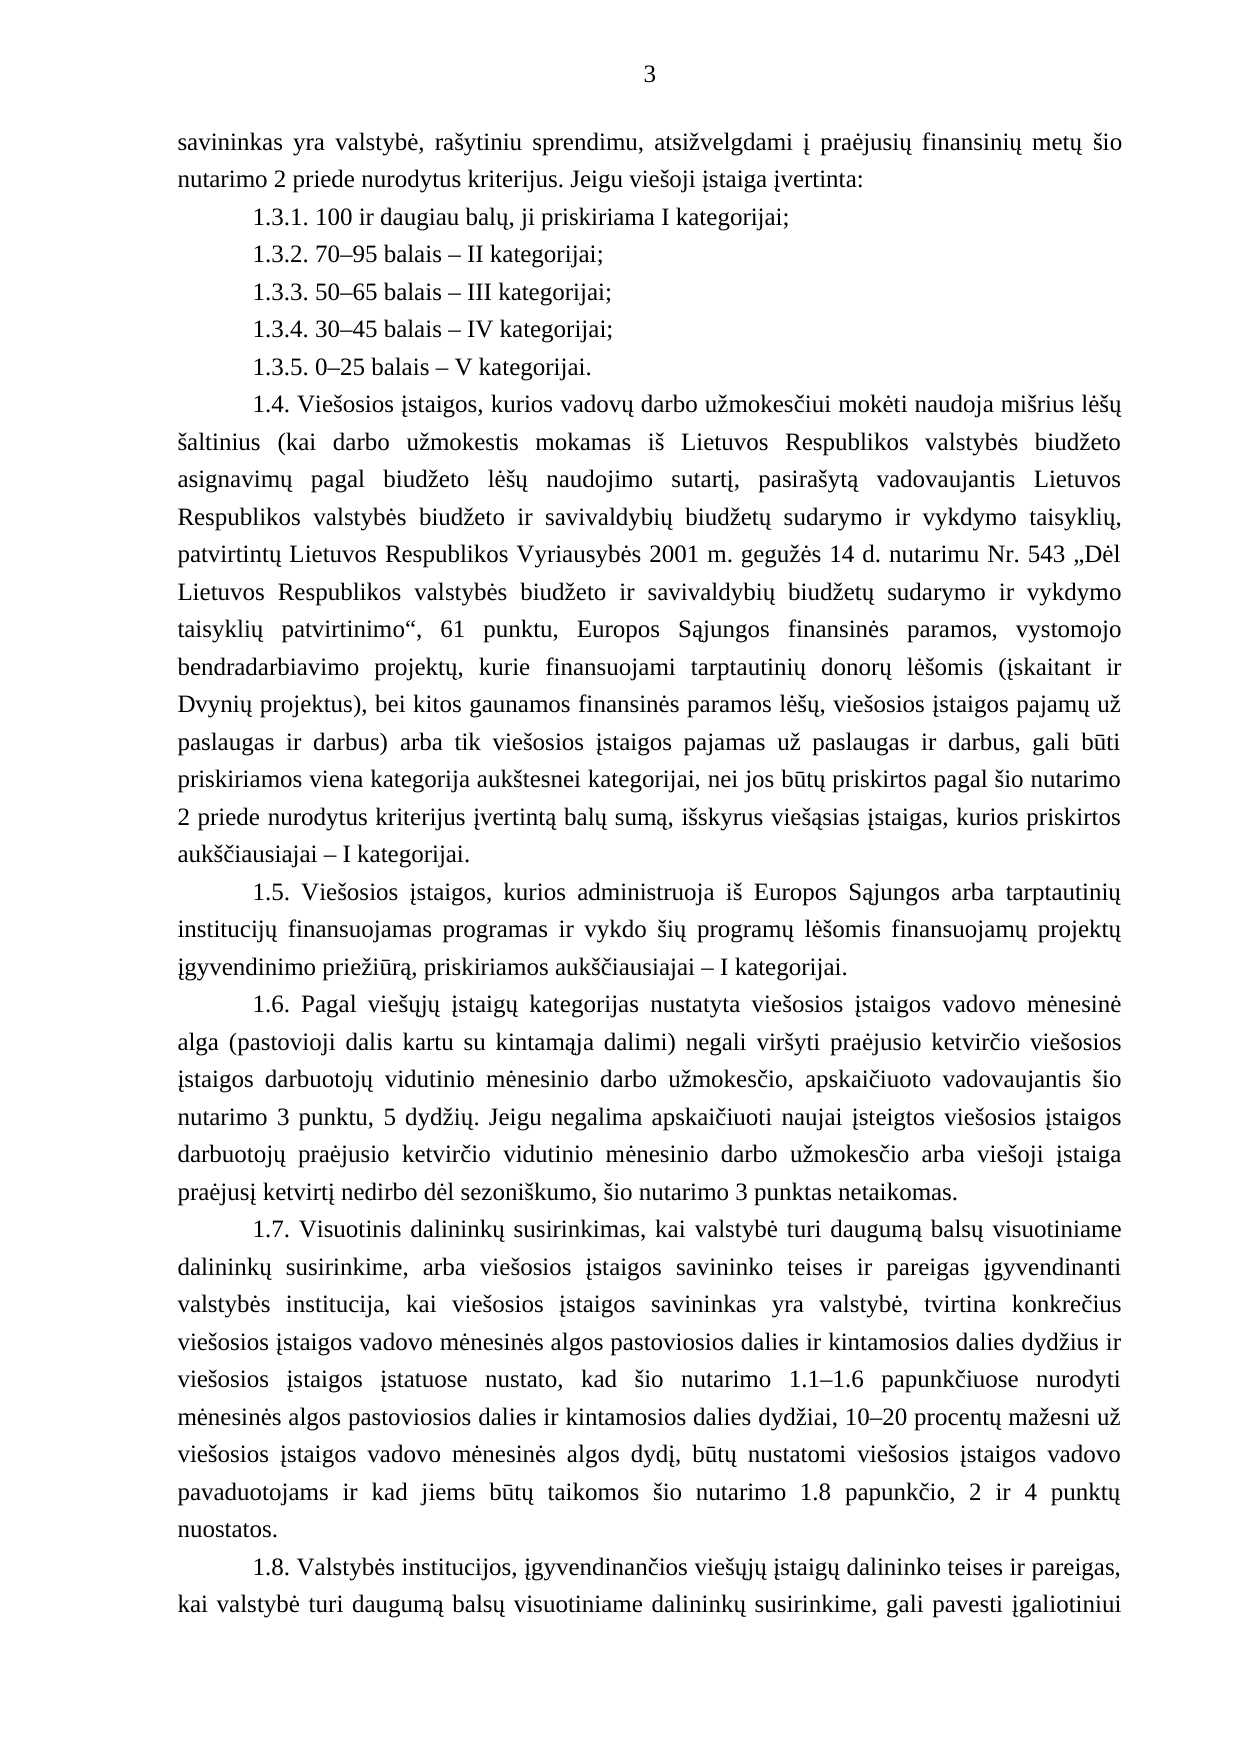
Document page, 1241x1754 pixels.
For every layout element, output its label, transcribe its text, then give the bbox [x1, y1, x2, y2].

text 1.7. Visuotinis dalininkų susirinkimas, kai valstybė turi daugumą balsų visuotiniame dalininkų susirinkime, arba viešosios įstaigos savininko teises ir pareigas įgyvendinanti valstybės institucija, kai viešosios įstaigos savininkas yra valstybė, tvirtina konkrečius viešosios įstaigos vadovo mėnesinės algos pastoviosios dalies ir kintamosios dalies dydžius ir viešosios įstaigos įstatuose nustato, kad šio nutarimo 1.1–1.6 papunkčiuose nurodyti mėnesinės algos pastoviosios dalies ir kintamosios dalies dydžiai, 10–20 procentų mažesni už viešosios įstaigos vadovo mėnesinės algos dydį, būtų nustatomi viešosios įstaigos vadovo pavaduotojams ir kad jiems būtų taikomos šio nutarimo 1.8 papunkčio, 2 ir 4 punktų nuostatos. [177, 1206, 1122, 1543]
text 1.6. Pagal viešųjų įstaigų kategorijas nustatyta viešosios įstaigos vadovo mėnesinė alga (pastovioji dalis kartu su kintamąja dalimi) negali viršyti praėjusio ketvirčio viešosios įstaigos darbuotojų vidutinio mėnesinio darbo užmokesčio, apskaičiuoto vadovaujantis šio nutarimo 3 punktu, 5 dydžių. Jeigu negalima apskaičiuoti naujai įsteigtos viešosios įstaigos darbuotojų praėjusio ketvirčio vidutinio mėnesinio darbo užmokesčio arba viešoji įstaiga praėjusį ketvirtį nedirbo dėl sezoniškumo, šio nutarimo 3 punktas netaikomas. [177, 981, 1122, 1206]
text 1.8. Valstybės institucijos, įgyvendinančios viešųjų įstaigų dalininko teises ir pareigas, kai valstybė turi daugumą balsų visuotiniame dalininkų susirinkime, gali pavesti įgaliotiniui [177, 1543, 1122, 1618]
text 1.3.4. 30–45 balais – IV kategorijai; [177, 306, 1122, 343]
text 1.5. Viešosios įstaigos, kurios administruoja iš Europos Sąjungos arba tarptautinių institucijų finansuojamas programas ir vykdo šių programų lėšomis finansuojamų projektų įgyvendinimo priežiūrą, priskiriamos aukščiausiajai – I kategorijai. [177, 868, 1122, 981]
text 1.3.5. 0–25 balais – V kategorijai. [177, 343, 1122, 381]
text 1.3.3. 50–65 balais – III kategorijai; [177, 268, 1122, 306]
text 1.3.2. 70–95 balais – II kategorijai; [177, 231, 1122, 268]
text 1.4. Viešosios įstaigos, kurios vadovų darbo užmokesčiui mokėti naudoja mišrius lėšų šaltinius (kai darbo užmokestis mokamas iš Lietuvos Respublikos valstybės biudžeto asignavimų pagal biudžeto lėšų naudojimo sutartį, pasirašytą vadovaujantis Lietuvos Respublikos valstybės biudžeto ir savivaldybių biudžetų sudarymo ir vykdymo taisyklių, patvirtintų Lietuvos Respublikos Vyriausybės 2001 m. gegužės 14 d. nutarimu Nr. 543 „Dėl Lietuvos Respublikos valstybės biudžeto ir savivaldybių biudžetų sudarymo ir vykdymo taisyklių patvirtinimo“, 61 punktu, Europos Sąjungos finansinės paramos, vystomojo bendradarbiavimo projektų, kurie finansuojami tarptautinių donorų lėšomis (įskaitant ir Dvynių projektus), bei kitos gaunamos finansinės paramos lėšų, viešosios įstaigos pajamų už paslaugas ir darbus) arba tik viešosios įstaigos pajamas už paslaugas ir darbus, gali būti priskiriamos viena kategorija aukštesnei kategorijai, nei jos būtų priskirtos pagal šio nutarimo 2 priede nurodytus kriterijus įvertintą balų sumą, išskyrus viešąsias įstaigas, kurios priskirtos aukščiausiajai – I kategorijai. [177, 381, 1122, 868]
text savininkas yra valstybė, rašytiniu sprendimu, atsižvelgdami į praėjusių finansinių metų šio nutarimo 2 priede nurodytus kriterijus. Jeigu viešoji įstaiga įvertinta: [177, 118, 1122, 193]
text 1.3.1. 100 ir daugiau balų, ji priskiriama I kategorijai; [177, 193, 1122, 231]
